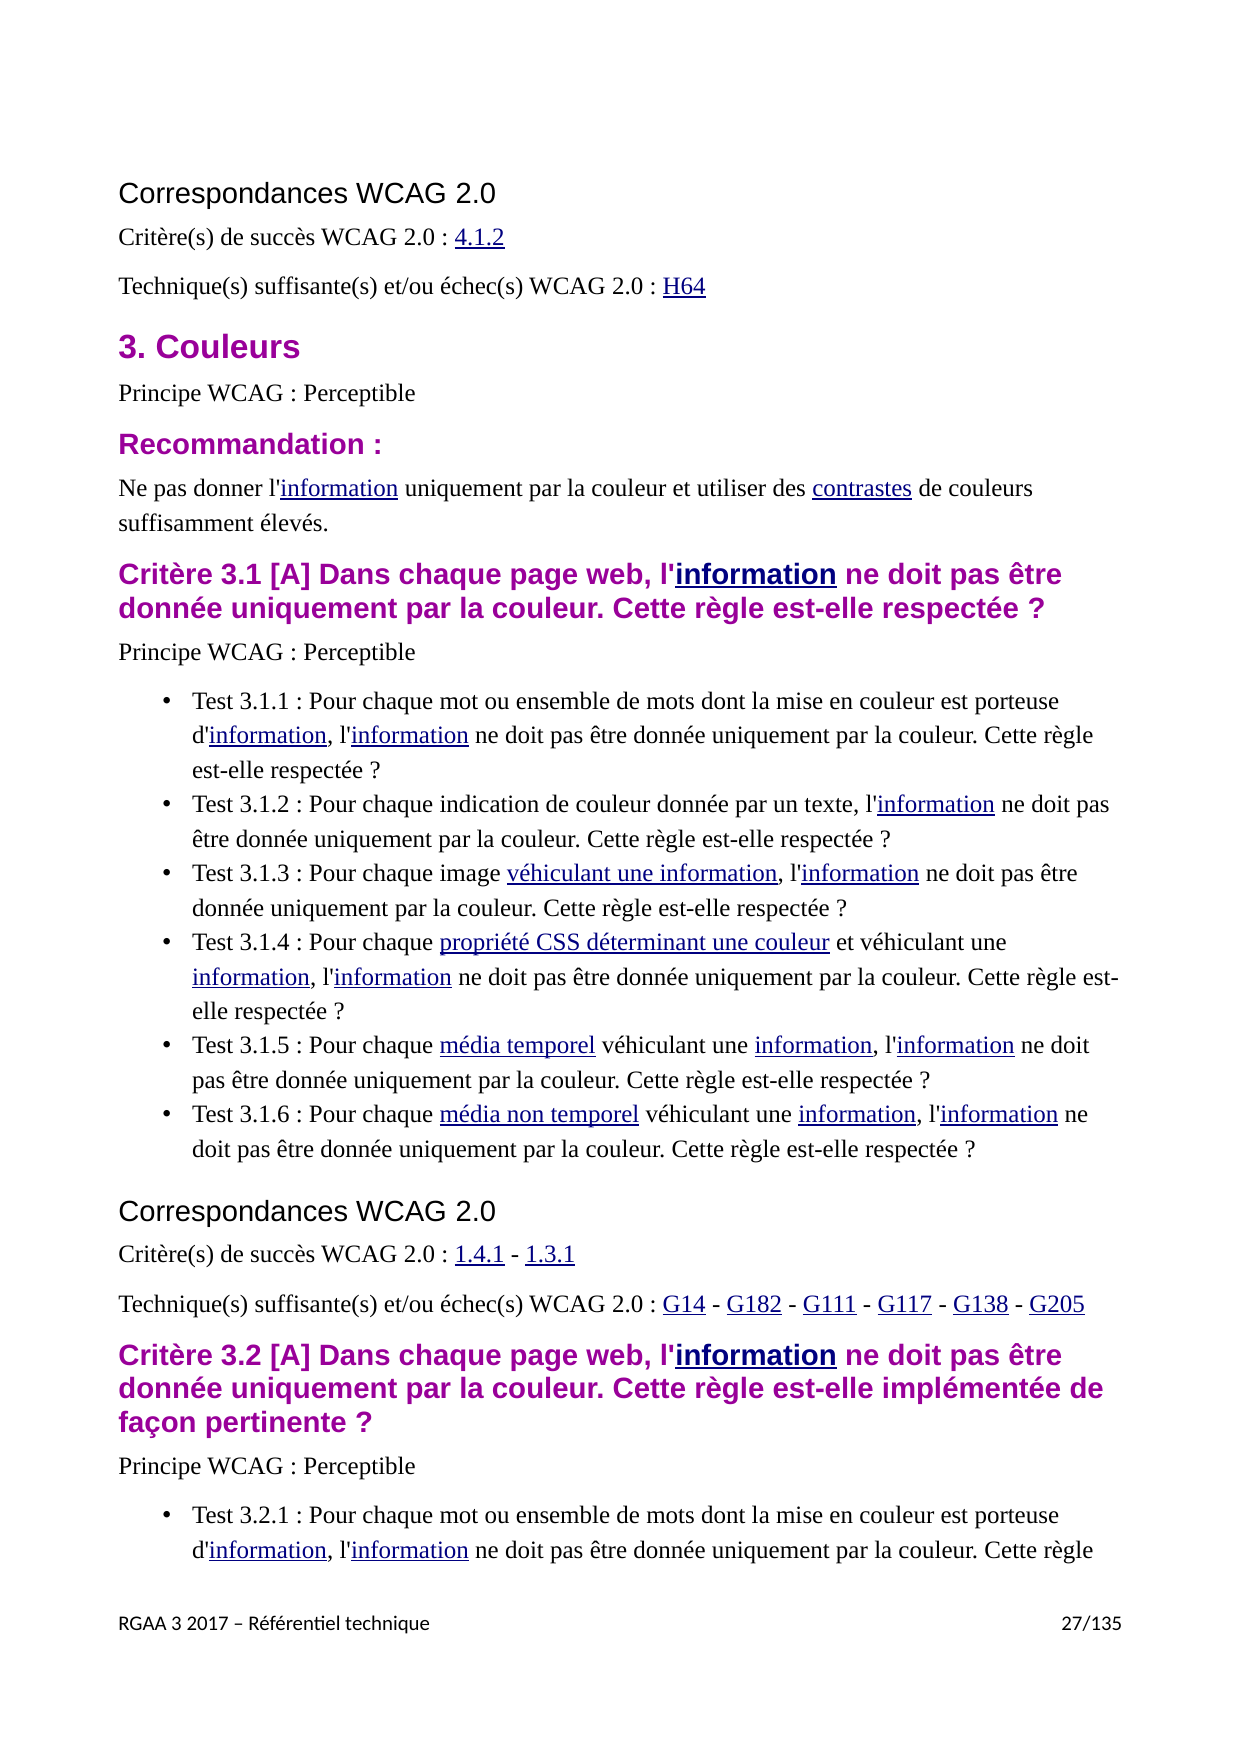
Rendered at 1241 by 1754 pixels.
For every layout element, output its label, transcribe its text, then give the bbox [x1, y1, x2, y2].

list Test 3.1.3 : Pour chaque image véhiculant une information, l'information ne doit pas être donnée uniquement par la couleur. Cette règle est-elle respectée ? [162, 858, 1122, 921]
list Test 3.2.1 : Pour chaque mot ou ensemble de mots dont la mise en couleur est porteuse d'information, l'information ne doit pas être donnée uniquement par la couleur. Cette règle [162, 1501, 1122, 1564]
list Test 3.1.1 : Pour chaque mot ou ensemble de mots dont la mise en couleur est porteuse d'information, l'information ne doit pas être donnée uniquement par la couleur. Cette règle est-elle respectée ? [162, 686, 1122, 783]
subtitle Recommandation : [118, 427, 1122, 461]
text Critère(s) de succès WCAG 2.0 : 4.1.2 [118, 222, 1122, 251]
text Principe WCAG : Perceptible [118, 637, 1122, 666]
text Critère(s) de succès WCAG 2.0 : 1.4.1 - 1.3.1 [118, 1239, 1122, 1268]
text Principe WCAG : Perceptible [118, 1451, 1122, 1480]
text Principe WCAG : Perceptible [118, 378, 1122, 407]
list Test 3.1.2 : Pour chaque indication de couleur donnée par un texte, l'information ne doit pas être donnée uniquement par la couleur. Cette règle est-elle respectée ? [162, 789, 1122, 852]
list Test 3.1.5 : Pour chaque média temporel véhiculant une information, l'information ne doit pas être donnée uniquement par la couleur. Cette règle est-elle respectée ? [162, 1031, 1122, 1094]
text Technique(s) suffisante(s) et/ou échec(s) WCAG 2.0 : H64 [118, 271, 1122, 300]
subtitle Critère 3.2 [A] Dans chaque page web, l'information ne doit pas être donnée uniquement par la couleur. Cette règle est-elle implémentée de façon pertinente ? [118, 1338, 1122, 1439]
text Technique(s) suffisante(s) et/ou échec(s) WCAG 2.0 : G14 - G182 - G111 - G117 - G138 - G205 [118, 1289, 1122, 1317]
subtitle Critère 3.1 [A] Dans chaque page web, l'information ne doit pas être donnée uniquement par la couleur. Cette règle est-elle respectée ? [118, 557, 1122, 624]
subtitle 3. Couleurs [118, 327, 1122, 365]
subtitle Correspondances WCAG 2.0 [118, 176, 1122, 210]
text Ne pas donner l'information uniquement par la couleur et utiliser des contrastes de couleurs suffisamment élevés. [118, 473, 1122, 536]
list Test 3.1.4 : Pour chaque propriété CSS déterminant une couleur et véhiculant une information, l'information ne doit pas être donnée uniquement par la couleur. Cette règle est-elle respectée ? [162, 927, 1122, 1025]
list Test 3.1.6 : Pour chaque média non temporel véhiculant une information, l'information ne doit pas être donnée uniquement par la couleur. Cette règle est-elle respectée ? [162, 1099, 1122, 1163]
subtitle Correspondances WCAG 2.0 [118, 1193, 1122, 1227]
